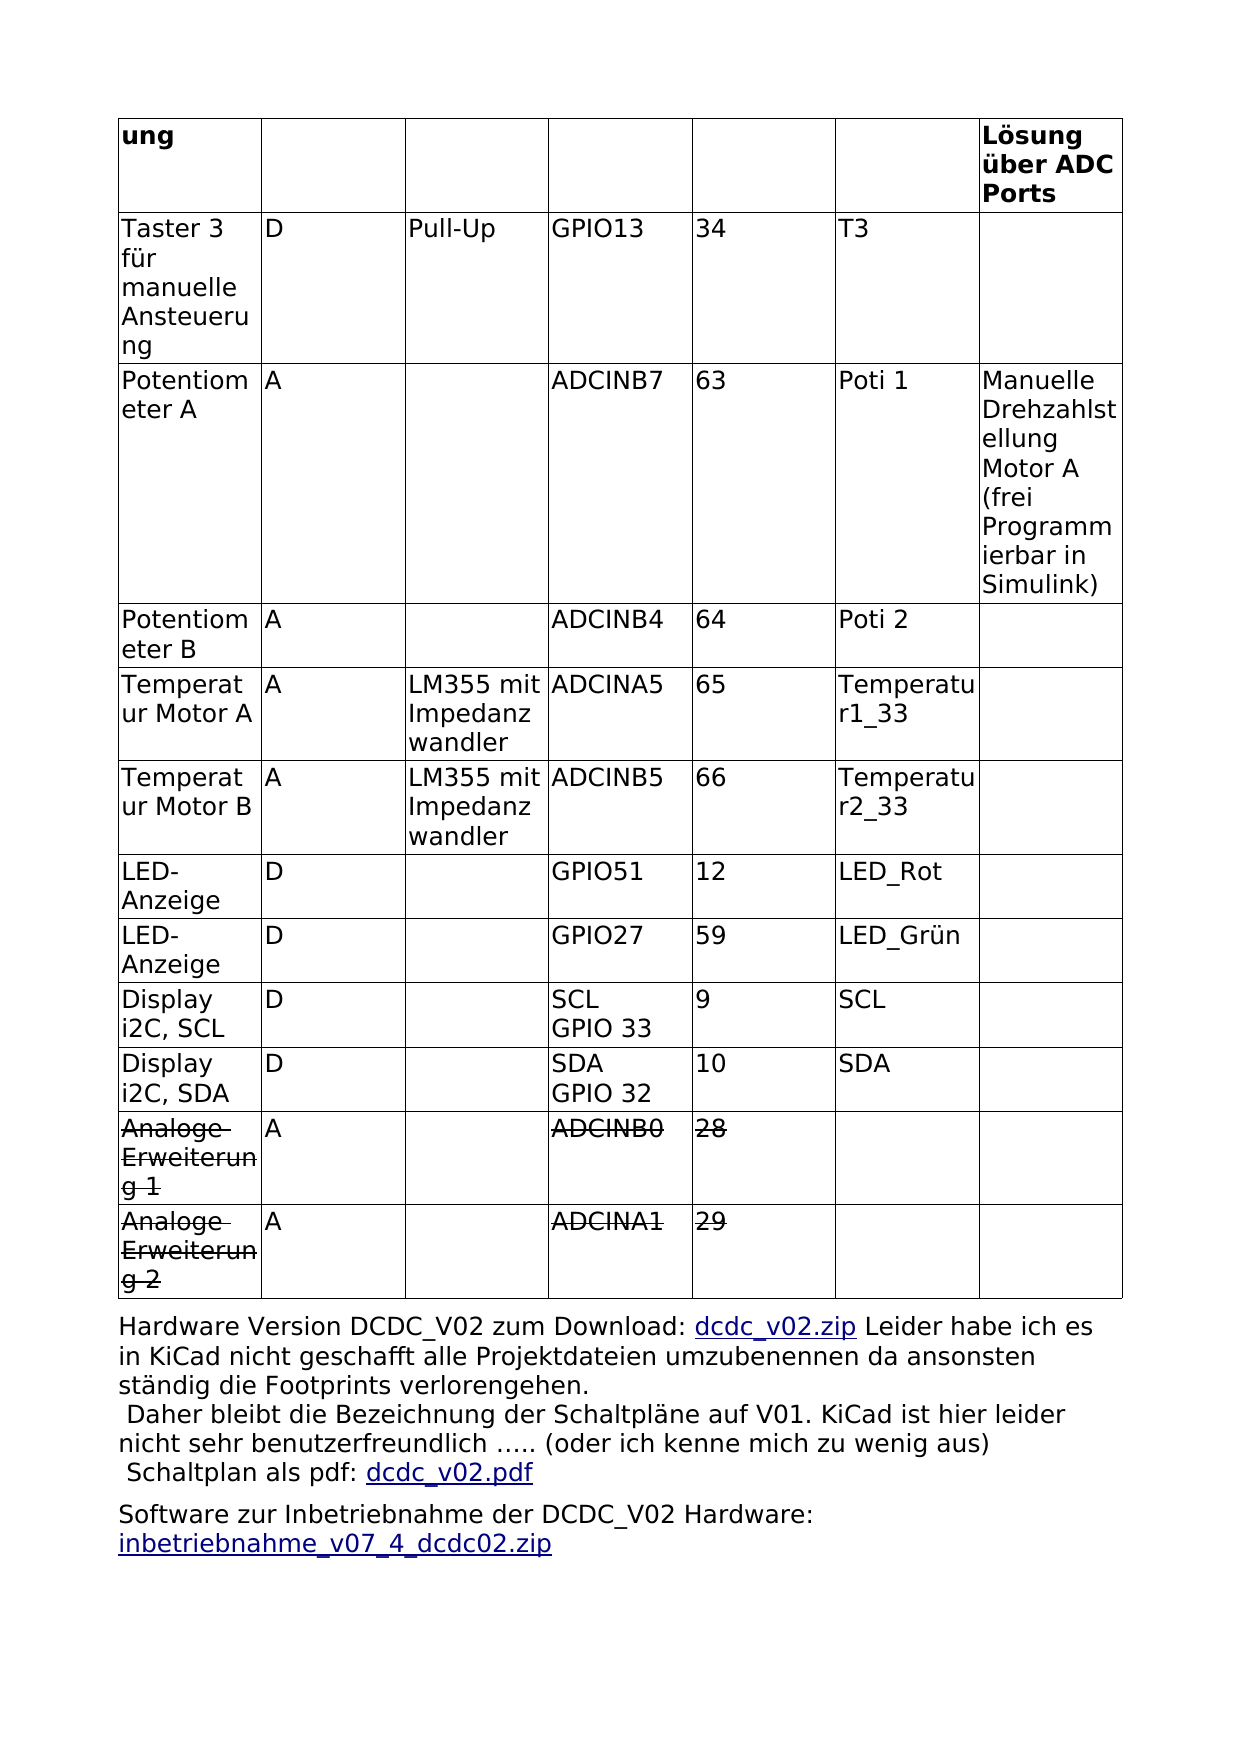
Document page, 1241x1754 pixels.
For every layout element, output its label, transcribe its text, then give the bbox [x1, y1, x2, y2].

table_cell [980, 604, 1122, 667]
table_cell LM355 mit Impedanzwandler [406, 761, 548, 854]
table_cell A [262, 1205, 405, 1298]
table_cell [836, 1205, 979, 1298]
table_cell LM355 mit Impedanzwandler [406, 668, 548, 760]
table_cell 28 [693, 1112, 835, 1204]
table_cell [693, 119, 835, 212]
table_cell GPIO51 [549, 855, 692, 918]
table_cell ADCINA1 [549, 1205, 692, 1298]
table_cell [549, 119, 692, 212]
table_cell LED_Rot [836, 855, 979, 918]
table_cell [980, 919, 1122, 982]
table_cell Poti 1 [836, 364, 979, 603]
table_cell Lösung über ADC Ports [980, 119, 1122, 212]
table_cell 9 [693, 983, 835, 1047]
table_cell A [262, 668, 405, 760]
table_cell D [262, 213, 405, 363]
table_cell 10 [693, 1048, 835, 1111]
table_cell 34 [693, 213, 835, 363]
table_cell [406, 919, 548, 982]
table_cell [836, 119, 979, 212]
table_cell 66 [693, 761, 835, 854]
table_cell D [262, 1048, 405, 1111]
table_cell [836, 1112, 979, 1204]
table_cell [406, 604, 548, 667]
table_cell Analoge Erweiterung 1 [119, 1112, 261, 1204]
table_cell T3 [836, 213, 979, 363]
table_cell LED-Anzeige [119, 855, 261, 918]
table_cell Potentiometer A [119, 364, 261, 603]
table_cell [980, 1048, 1122, 1111]
table_cell [406, 364, 548, 603]
table_cell ADCINA5 [549, 668, 692, 760]
table_cell ADCINB5 [549, 761, 692, 854]
table_cell LED-Anzeige [119, 919, 261, 982]
table_cell Manuelle Drehzahlstellung Motor A (frei Programmierbar in Simulink) [980, 364, 1122, 603]
table_cell 12 [693, 855, 835, 918]
table_cell SDA GPIO 32 [549, 1048, 692, 1111]
table_cell GPIO27 [549, 919, 692, 982]
table_cell [406, 855, 548, 918]
table_cell [980, 1205, 1122, 1298]
table_cell SCL [836, 983, 979, 1047]
table_cell 63 [693, 364, 835, 603]
table_cell Temperatur Motor A [119, 668, 261, 760]
table_cell 59 [693, 919, 835, 982]
table_cell Analoge Erweiterung 2 [119, 1205, 261, 1298]
table_cell [406, 1205, 548, 1298]
table_cell A [262, 604, 405, 667]
table_cell LED_Grün [836, 919, 979, 982]
table_cell [980, 1112, 1122, 1204]
table_cell [406, 1048, 548, 1111]
table_cell D [262, 983, 405, 1047]
table_cell [980, 668, 1122, 760]
table_cell A [262, 1112, 405, 1204]
table_cell Potentiometer B [119, 604, 261, 667]
table_cell [262, 119, 405, 212]
table_cell SDA [836, 1048, 979, 1111]
table_cell ADCINB0 [549, 1112, 692, 1204]
table_cell Display i2C, SDA [119, 1048, 261, 1111]
table_cell D [262, 919, 405, 982]
table_cell 65 [693, 668, 835, 760]
table_cell ADCINB7 [549, 364, 692, 603]
table_cell [980, 761, 1122, 854]
table_cell [980, 213, 1122, 363]
table_cell Pull-Up [406, 213, 548, 363]
table_cell D [262, 855, 405, 918]
text Software zur Inbetriebnahme der DCDC_V02 Hardware: inbetriebnahme_v07_4_dcdc02.zip [118, 1500, 1122, 1558]
table_cell A [262, 761, 405, 854]
table_cell 64 [693, 604, 835, 667]
table_cell [980, 983, 1122, 1047]
table_cell Temperatur2_33 [836, 761, 979, 854]
table_cell [406, 983, 548, 1047]
table_cell Taster 3 für manuelle Ansteuerung [119, 213, 261, 363]
table_cell GPIO13 [549, 213, 692, 363]
table_cell [406, 1112, 548, 1204]
table_cell Temperatur1_33 [836, 668, 979, 760]
table_cell ung [119, 119, 261, 212]
table_cell SCL GPIO 33 [549, 983, 692, 1047]
table_cell Temperatur Motor B [119, 761, 261, 854]
table_cell Display i2C, SCL [119, 983, 261, 1047]
table_cell ADCINB4 [549, 604, 692, 667]
table_cell A [262, 364, 405, 603]
text Hardware Version DCDC_V02 zum Download: dcdc_v02.zip Leider habe ich es in KiCad nicht geschafft alle Projektdateien umzubenennen da ansonsten ständig die Footprints verlorengehen. Daher bleibt die Bezeichnung der Schaltpläne auf V01. KiCad ist hier leider nicht sehr benutzerfreundlich ….. (oder ich kenne mich zu wenig aus) Schaltplan als pdf: dcdc_v02.pdf [118, 1313, 1122, 1488]
table_cell [406, 119, 548, 212]
table_cell 29 [693, 1205, 835, 1298]
table_cell Poti 2 [836, 604, 979, 667]
table_cell [980, 855, 1122, 918]
